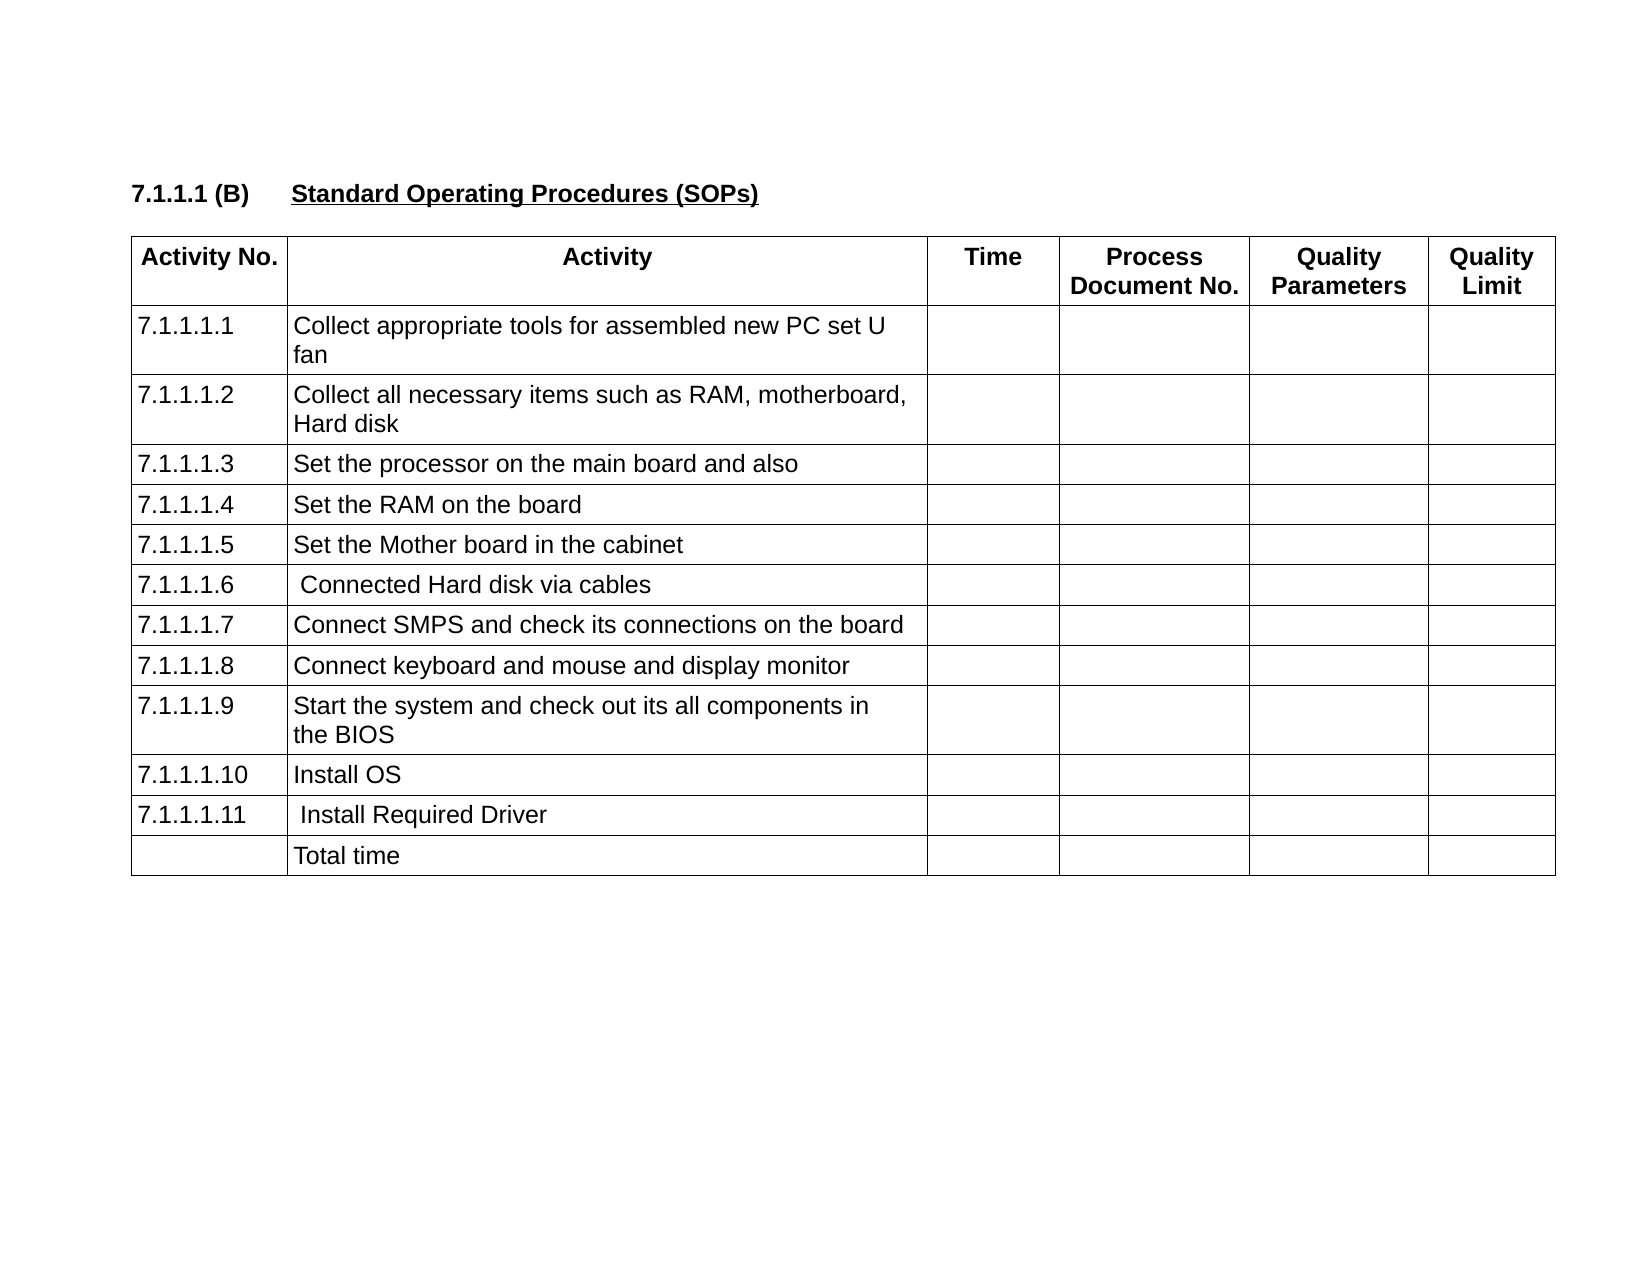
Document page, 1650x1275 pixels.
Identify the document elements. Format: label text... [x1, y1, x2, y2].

table_header Activity No. [132, 237, 287, 305]
table_cell [1060, 755, 1249, 795]
table_cell Collect all necessary items such as RAM, motherboard, Hard disk [288, 375, 927, 443]
table_cell [1250, 796, 1428, 835]
table_cell Connect keyboard and mouse and display monitor [288, 646, 927, 685]
table_cell [1429, 525, 1555, 564]
table_cell 7.1.1.1.3 [132, 445, 287, 484]
table_cell [1250, 565, 1428, 605]
table_header Process Document No. [1060, 237, 1249, 305]
table_cell [1250, 525, 1428, 564]
table_header Quality Parameters [1250, 237, 1428, 305]
table_cell [928, 525, 1059, 564]
table_cell [1429, 755, 1555, 795]
table_cell 7.1.1.1.2 [132, 375, 287, 443]
table_cell Start the system and check out its all components in the BIOS [288, 686, 927, 754]
table_cell [1250, 606, 1428, 645]
table_cell Connect SMPS and check its connections on the board [288, 606, 927, 645]
table_cell Install Required Driver [288, 796, 927, 835]
table_cell 7.1.1.1.1 [132, 306, 287, 374]
table_cell [1429, 606, 1555, 645]
table_cell [928, 646, 1059, 685]
table_cell Collect appropriate tools for assembled new PC set U fan [288, 306, 927, 374]
table_cell 7.1.1.1.7 [132, 606, 287, 645]
table_cell [1060, 836, 1249, 875]
table_cell [928, 375, 1059, 443]
table_cell Total time [288, 836, 927, 875]
table_cell [1060, 485, 1249, 524]
table_cell [1060, 445, 1249, 484]
table_cell [1429, 565, 1555, 605]
table_cell [1250, 686, 1428, 754]
table_cell [1060, 686, 1249, 754]
table_cell [1429, 836, 1555, 875]
table_cell Install OS [288, 755, 927, 795]
table_cell [928, 485, 1059, 524]
table_cell [1250, 646, 1428, 685]
table_cell [1250, 485, 1428, 524]
table_cell [1060, 646, 1249, 685]
table_cell [1060, 565, 1249, 605]
table_cell [1429, 306, 1555, 374]
table_cell [928, 445, 1059, 484]
table_cell [1429, 796, 1555, 835]
table_cell [132, 836, 287, 875]
table_cell [1250, 836, 1428, 875]
table_cell [928, 606, 1059, 645]
table_cell 7.1.1.1.11 [132, 796, 287, 835]
table_header Time [928, 237, 1059, 305]
table_cell Connected Hard disk via cables [288, 565, 927, 605]
table_cell [1250, 306, 1428, 374]
table_cell [1060, 796, 1249, 835]
table_cell [1250, 375, 1428, 443]
table_cell [1060, 375, 1249, 443]
table_cell [928, 686, 1059, 754]
table_cell 7.1.1.1.5 [132, 525, 287, 564]
table_cell [1250, 445, 1428, 484]
table_cell [928, 755, 1059, 795]
table_cell [1060, 525, 1249, 564]
table_cell Set the Mother board in the cabinet [288, 525, 927, 564]
table_cell [1060, 306, 1249, 374]
table_cell [1429, 485, 1555, 524]
table_header Activity [288, 237, 927, 305]
table_cell 7.1.1.1.9 [132, 686, 287, 754]
table_cell 7.1.1.1.6 [132, 565, 287, 605]
table_cell [928, 565, 1059, 605]
table_header Quality Limit [1429, 237, 1555, 305]
table_cell [1429, 375, 1555, 443]
table_cell 7.1.1.1.10 [132, 755, 287, 795]
table_cell [1429, 686, 1555, 754]
table_cell [928, 306, 1059, 374]
table_cell 7.1.1.1.8 [132, 646, 287, 685]
table_cell [928, 836, 1059, 875]
table_cell [1429, 646, 1555, 685]
table_cell 7.1.1.1.4 [132, 485, 287, 524]
table_cell Set the RAM on the board [288, 485, 927, 524]
table_cell [1429, 445, 1555, 484]
table_cell [1060, 606, 1249, 645]
text 7.1.1.1 (B) Standard Operating Procedures (SOPs) [131, 179, 1555, 207]
table_cell Set the processor on the main board and also [288, 445, 927, 484]
table_cell [1250, 755, 1428, 795]
table_cell [928, 796, 1059, 835]
